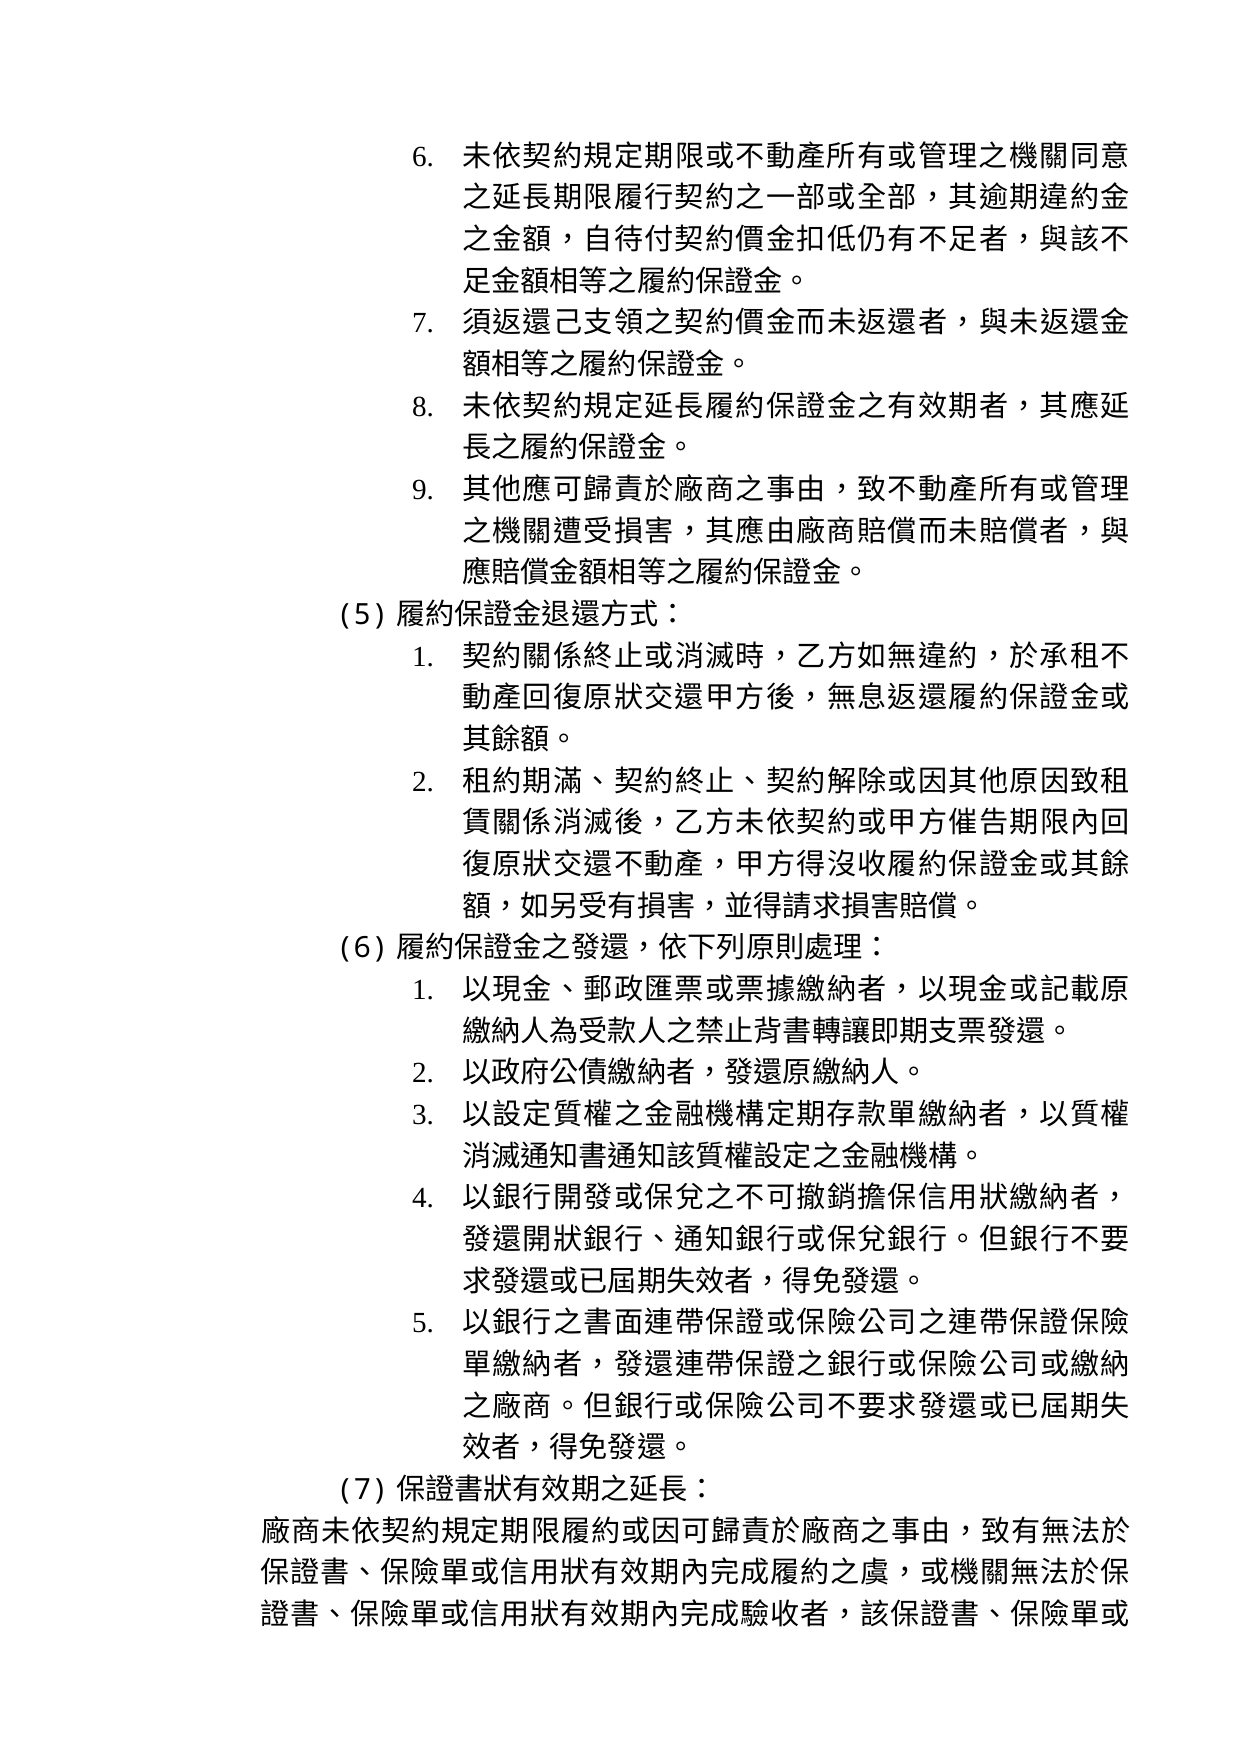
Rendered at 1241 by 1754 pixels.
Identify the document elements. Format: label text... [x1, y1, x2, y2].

list 履約保證金退還方式： [336, 591, 1130, 633]
list 以政府公債繳納者，發還原繳納人。 [412, 1049, 1130, 1091]
list 未依契約規定延長履約保證金之有效期者，其應延長之履約保證金。 [412, 383, 1130, 466]
list 以現金、郵政匯票或票據繳納者，以現金或記載原繳納人為受款人之禁止背書轉讓即期支票發還。 [412, 966, 1130, 1049]
list 租約期滿、契約終止、契約解除或因其他原因致租賃關係消滅後，乙方未依契約或甲方催告期限內回復原狀交還不動產，甲方得沒收履約保證金或其餘額，如另受有損害，並得請求損害賠償。 [412, 758, 1130, 924]
list 以銀行開發或保兌之不可撤銷擔保信用狀繳納者，發還開狀銀行、通知銀行或保兌銀行。但銀行不要求發還或已屆期失效者，得免發還。 [412, 1174, 1130, 1299]
list 須返還己支領之契約價金而未返還者，與未返還金額相等之履約保證金。 [412, 299, 1130, 383]
text 廠商未依契約規定期限履約或因可歸責於廠商之事由，致有無法於保證書、保險單或信用狀有效期內完成履約之虞，或機關無法於保證書、保險單或信用狀有效期內完成驗收者，該保證書、保險單或 [261, 1508, 1130, 1633]
list 未依契約規定期限或不動產所有或管理之機關同意之延長期限履行契約之一部或全部，其逾期違約金之金額，自待付契約價金扣低仍有不足者，與該不足金額相等之履約保證金。 [412, 133, 1130, 299]
list 以銀行之書面連帶保證或保險公司之連帶保證保險單繳納者，發還連帶保證之銀行或保險公司或繳納之廠商。但銀行或保險公司不要求發還或已屆期失效者，得免發還。 [412, 1299, 1130, 1466]
list 契約關係終止或消滅時，乙方如無違約，於承租不動產回復原狀交還甲方後，無息返還履約保證金或其餘額。 [412, 633, 1130, 758]
list 以設定質權之金融機構定期存款單繳納者，以質權消滅通知書通知該質權設定之金融機構。 [412, 1091, 1130, 1174]
list 其他應可歸責於廠商之事由，致不動產所有或管理之機關遭受損害，其應由廠商賠償而未賠償者，與應賠償金額相等之履約保證金。 [412, 466, 1130, 591]
list 履約保證金之發還，依下列原則處理： [336, 924, 1130, 966]
list 保證書狀有效期之延長： [336, 1466, 1130, 1508]
